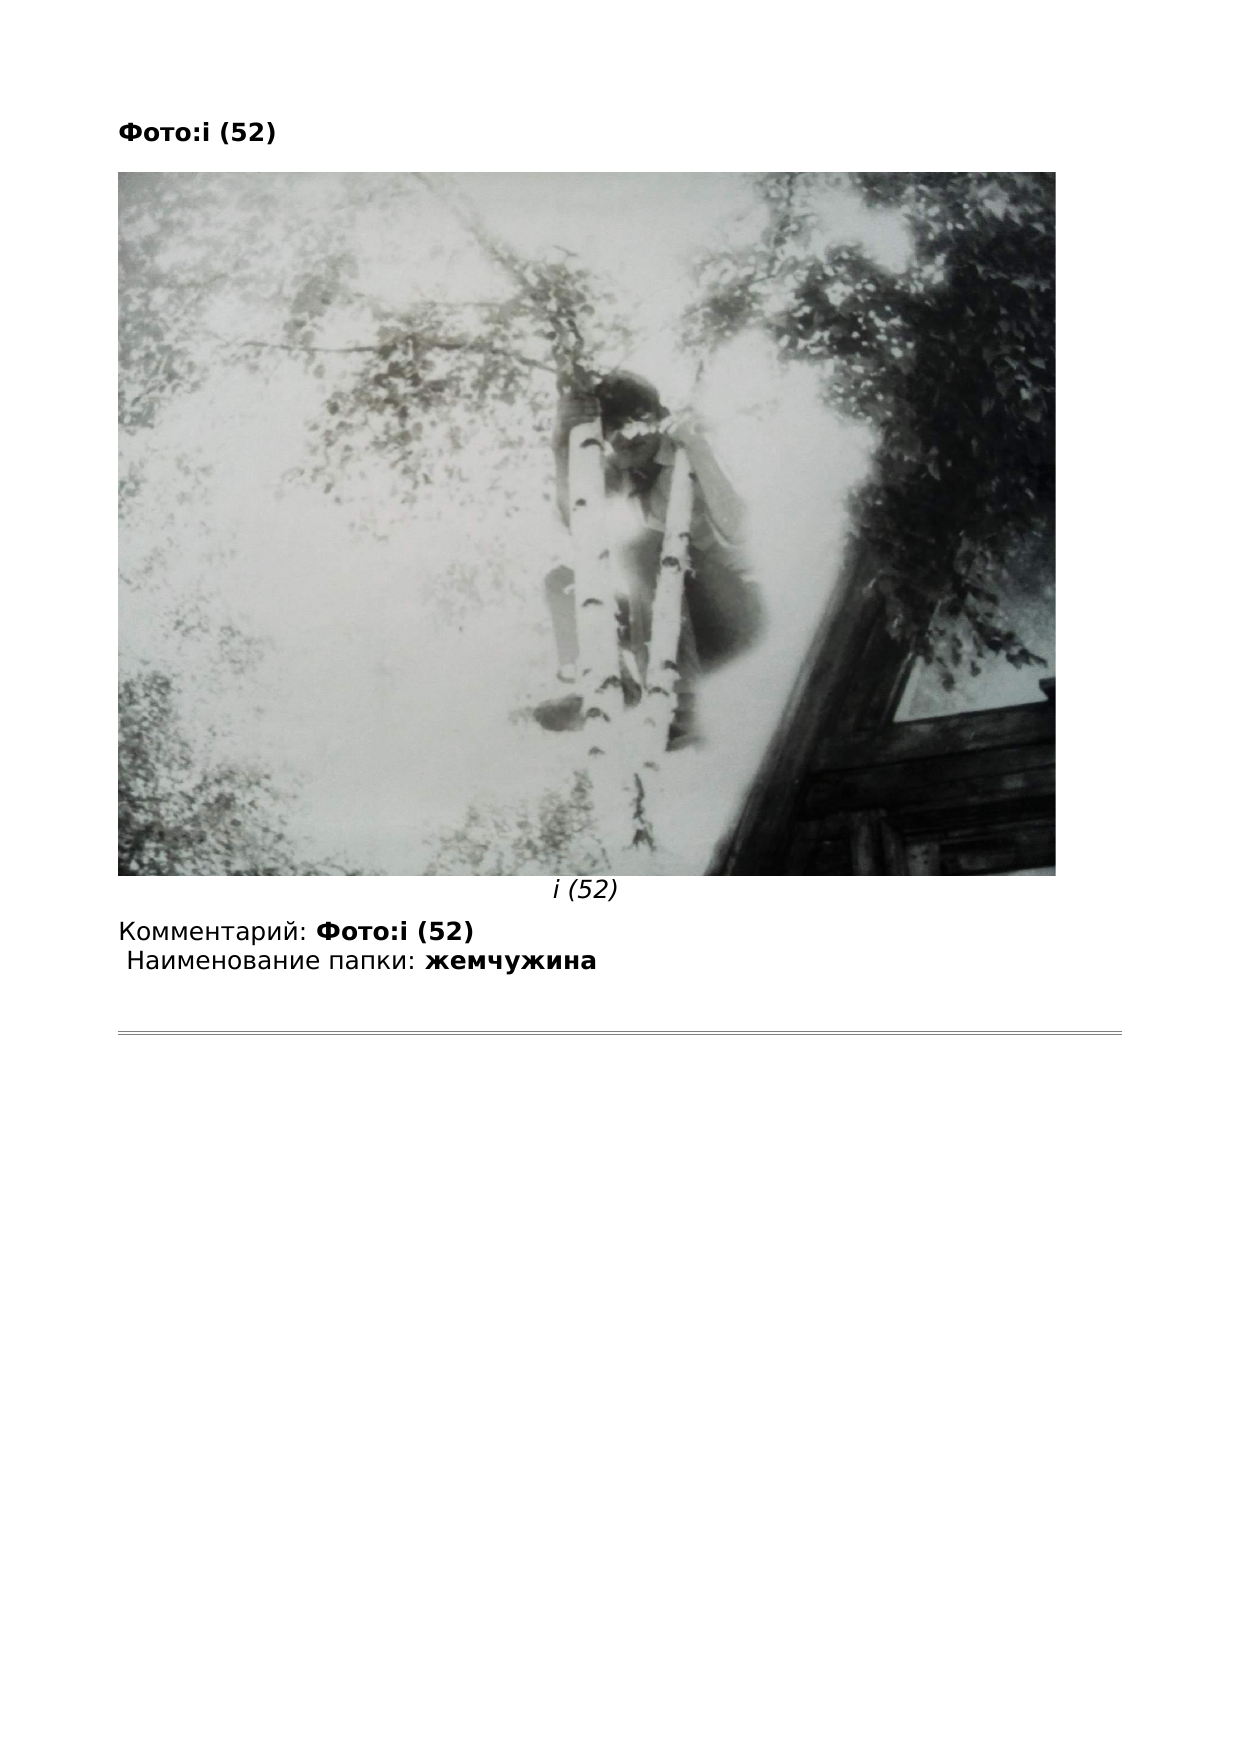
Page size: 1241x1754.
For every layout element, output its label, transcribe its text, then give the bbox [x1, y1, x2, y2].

text Комментарий: Фото:i (52) Наименование папки: жемчужина [118, 917, 1122, 1004]
subtitle Фото:i (52) [118, 118, 1122, 147]
text i (52) [118, 876, 1056, 904]
picture [118, 172, 1056, 876]
